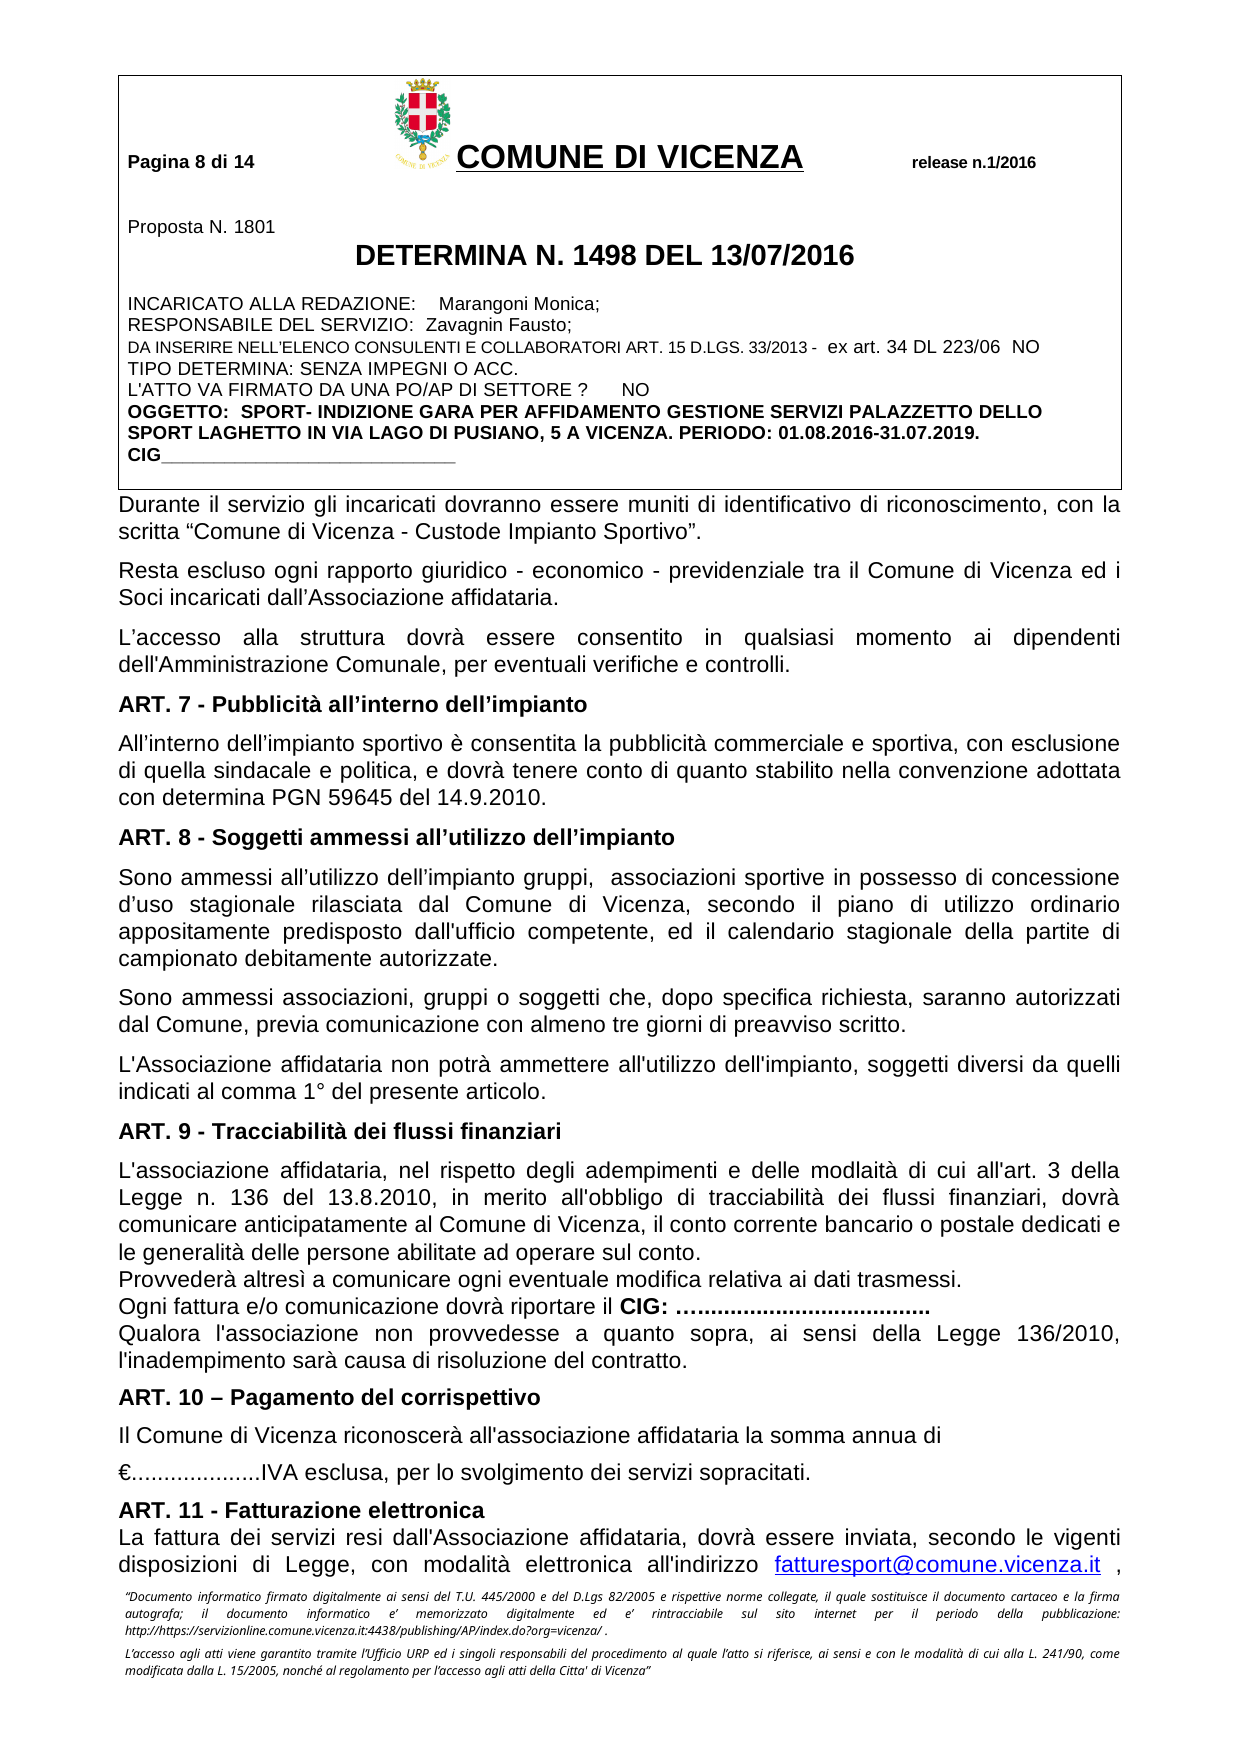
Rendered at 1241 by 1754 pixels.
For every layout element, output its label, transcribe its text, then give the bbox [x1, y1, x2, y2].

text ART. 7 - Pubblicità all’interno dell’impianto [118, 690, 1122, 717]
text Il Comune di Vicenza riconoscerà all'associazione affidataria la somma annua di €....................IVA esclusa, per lo svolgimento dei servizi sopracitati. [118, 1411, 1122, 1486]
text L’accesso alla struttura dovrà essere consentito in qualsiasi momento ai dipendenti dell'Amministrazione Comunale, per eventuali verifiche e controlli. [118, 623, 1122, 677]
text ART. 8 - Soggetti ammessi all’utilizzo dell’impianto [118, 823, 1122, 850]
text L'associazione affidataria, nel rispetto degli adempimenti e delle modlaità di cui all'art. 3 della Legge n. 136 del 13.8.2010, in merito all'obbligo di tracciabilità dei flussi finanziari, dovrà comunicare anticipatamente al Comune di Vicenza, il conto corrente bancario o postale dedicati e le generalità delle persone abilitate ad operare sul conto. [118, 1157, 1122, 1265]
text ART. 9 - Tracciabilità dei flussi finanziari [118, 1117, 1122, 1144]
text Sono ammessi all’utilizzo dell’impianto gruppi, associazioni sportive in possesso di concessione d’uso stagionale rilasciata dal Comune di Vicenza, secondo il piano di utilizzo ordinario appositamente predisposto dall'ufficio competente, ed il calendario stagionale della partite di campionato debitamente autorizzate. [118, 863, 1122, 971]
picture [394, 78, 451, 169]
text ART. 10 – Pagamento del corrispettivo [118, 1373, 1122, 1411]
text Durante il servizio gli incaricati dovranno essere muniti di identificativo di riconoscimento, con la scritta “Comune di Vicenza - Custode Impianto Sportivo”. [118, 490, 1122, 544]
text Resta escluso ogni rapporto giuridico - economico - previdenziale tra il Comune di Vicenza ed i Soci incaricati dall’Associazione affidataria. [118, 557, 1122, 611]
text L'Associazione affidataria non potrà ammettere all'utilizzo dell'impianto, soggetti diversi da quelli indicati al comma 1° del presente articolo. [118, 1050, 1122, 1104]
text Sono ammessi associazioni, gruppi o soggetti che, dopo specifica richiesta, saranno autorizzati dal Comune, previa comunicazione con almeno tre giorni di preavviso scritto. [118, 984, 1122, 1038]
text Provvederà altresì a comunicare ogni eventuale modifica relativa ai dati trasmessi. [118, 1265, 1122, 1292]
text All’interno dell’impianto sportivo è consentita la pubblicità commerciale e sportiva, con esclusione di quella sindacale e politica, e dovrà tenere conto di quanto stabilito nella convenzione adottata con determina PGN 59645 del 14.9.2010. [118, 729, 1122, 811]
text Ogni fattura e/o comunicazione dovrà riportare il CIG: ….................................... [118, 1292, 1122, 1319]
text ART. 11 - Fatturazione elettronica [118, 1486, 1122, 1523]
text Qualora l'associazione non provvedesse a quanto sopra, ai sensi della Legge 136/2010, l'inadempimento sarà causa di risoluzione del contratto. [118, 1319, 1122, 1373]
text La fattura dei servizi resi dall'Associazione affidataria, dovrà essere inviata, secondo le vigenti disposizioni di Legge, con modalità elettronica all'indirizzo fatturesport@comune.vicenza.it , [118, 1523, 1122, 1577]
